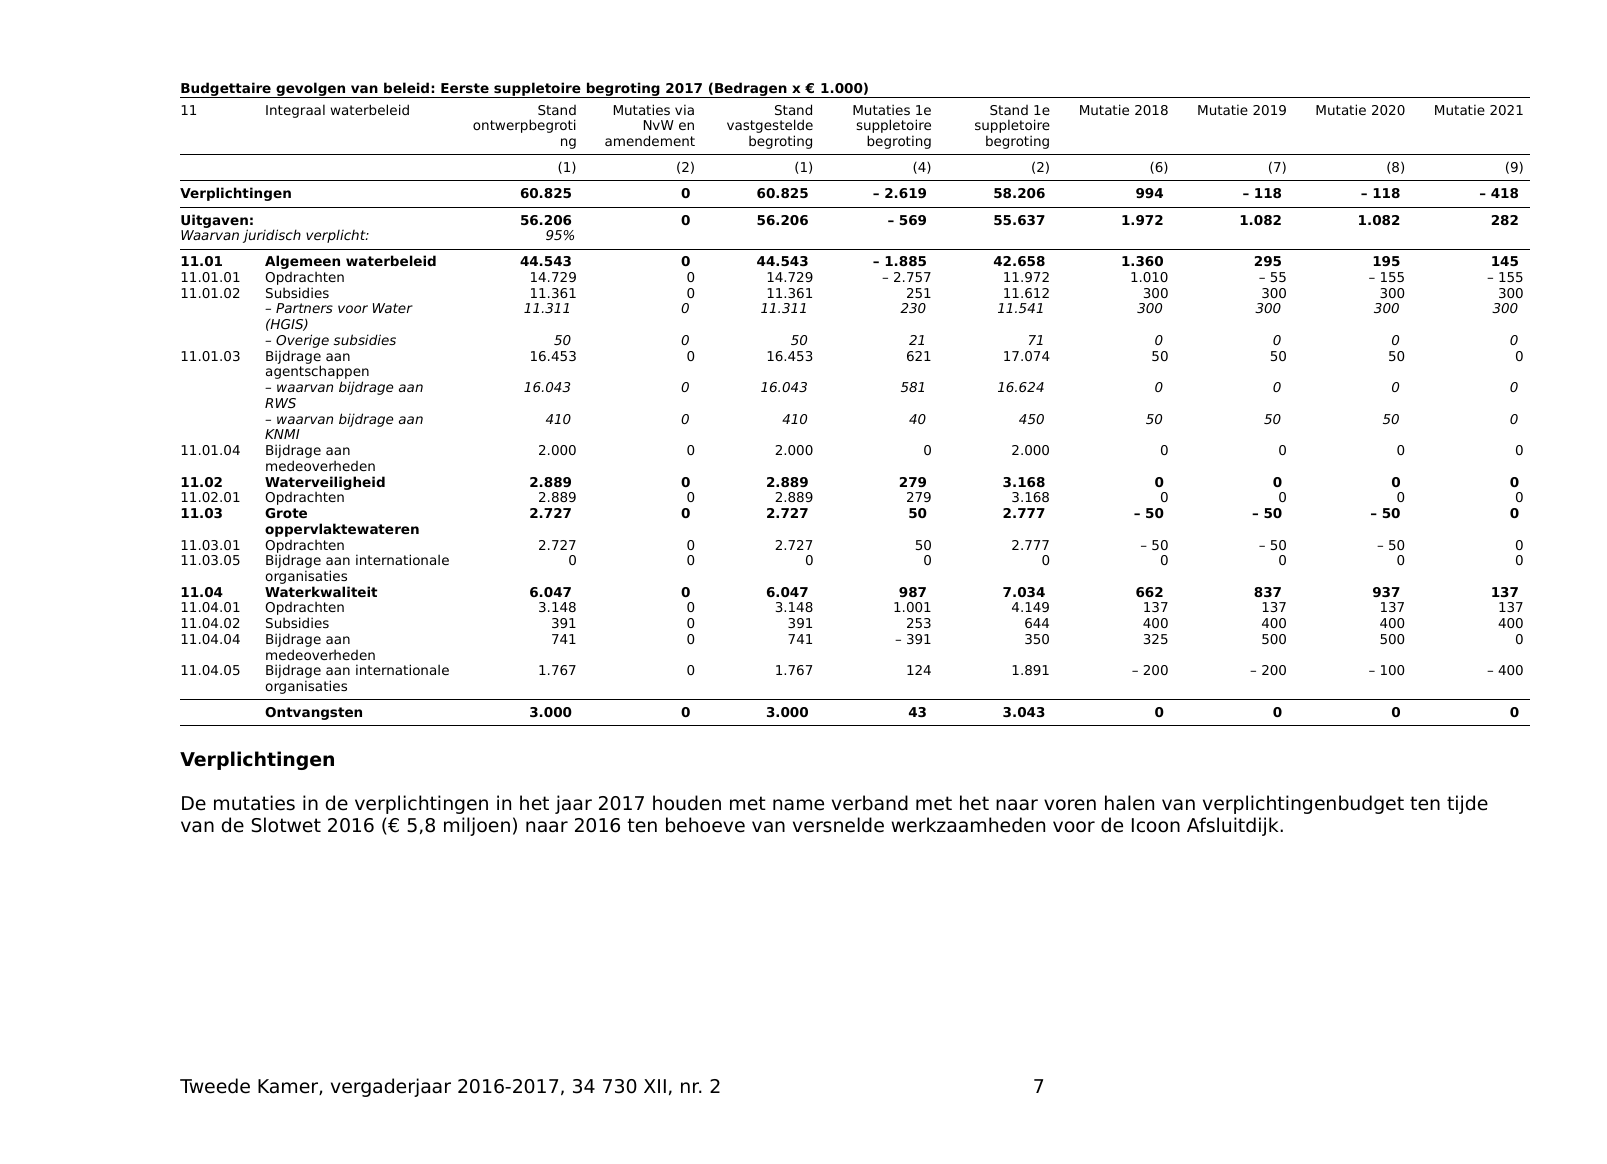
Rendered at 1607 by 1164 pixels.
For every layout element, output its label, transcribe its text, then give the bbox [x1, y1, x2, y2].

table_cell – 100 [1293, 663, 1411, 699]
table_cell 0 [1174, 490, 1293, 506]
table_cell 2.727 [701, 506, 819, 537]
table_cell Stand 1e suppletoire begroting [938, 98, 1056, 154]
table_cell 253 [819, 616, 937, 632]
table_cell 0 [583, 663, 701, 699]
table_cell (7) [1174, 155, 1293, 180]
table_cell 1.360 [1056, 250, 1174, 270]
table_cell 0 [1293, 474, 1411, 490]
table_cell 11.01.03 [180, 349, 259, 380]
table_cell – 200 [1056, 663, 1174, 699]
table_cell – 50 [1293, 506, 1411, 537]
table_cell 16.453 [701, 349, 819, 380]
table_cell (2) [583, 155, 701, 180]
table_cell 56.206 [464, 208, 582, 228]
table_cell 0 [1411, 632, 1529, 663]
table_cell [583, 228, 701, 248]
table_cell 0 [583, 270, 701, 286]
table_cell [938, 228, 1056, 248]
table_cell Bijdrage aan agentschappen [259, 349, 464, 380]
table_cell 16.043 [464, 380, 582, 411]
table_cell 741 [464, 632, 582, 663]
table_cell Mutatie 2021 [1411, 98, 1529, 154]
table_cell [701, 228, 819, 248]
table_cell 11.02.01 [180, 490, 259, 506]
table_cell 0 [1293, 443, 1411, 474]
table_cell 3.043 [938, 700, 1056, 725]
table_cell 391 [701, 616, 819, 632]
table_cell 50 [1174, 411, 1293, 443]
table_cell 0 [1411, 333, 1529, 348]
table_cell 195 [1293, 250, 1411, 270]
table_cell 3.000 [701, 700, 819, 725]
table_cell 50 [701, 333, 819, 348]
table_cell – 2.757 [819, 270, 937, 286]
table_cell 0 [1174, 380, 1293, 411]
table_cell 325 [1056, 632, 1174, 663]
table_cell 0 [1056, 380, 1174, 411]
table_cell 137 [1411, 585, 1529, 600]
table_cell 11.311 [701, 301, 819, 333]
table_cell 11.03 [180, 506, 259, 537]
table_cell 2.889 [701, 474, 819, 490]
table_cell 137 [1056, 600, 1174, 616]
table_cell 145 [1411, 250, 1529, 270]
table_cell (1) [701, 155, 819, 180]
table_cell 4.149 [938, 600, 1056, 616]
table_cell 937 [1293, 585, 1411, 600]
table_cell – 50 [1174, 506, 1293, 537]
table_cell – 50 [1056, 506, 1174, 537]
table_cell 44.543 [701, 250, 819, 270]
table_cell 0 [1174, 553, 1293, 584]
table_cell 282 [1411, 208, 1529, 228]
table_cell 994 [1056, 181, 1174, 207]
table_cell 0 [1174, 333, 1293, 348]
table_cell 7.034 [938, 585, 1056, 600]
table_cell (9) [1411, 155, 1529, 180]
table_cell 56.206 [701, 208, 819, 228]
table_cell 11.361 [464, 286, 582, 301]
table_cell 0 [1056, 333, 1174, 348]
table_cell (6) [1056, 155, 1174, 180]
subtitle Verplichtingen [180, 749, 1529, 771]
table_cell 0 [583, 380, 701, 411]
table_cell 987 [819, 585, 937, 600]
table_cell [180, 301, 259, 333]
table_cell 0 [583, 537, 701, 553]
table_cell 0 [583, 585, 701, 600]
table_cell 50 [464, 333, 582, 348]
table_cell 400 [1411, 616, 1529, 632]
table_cell Mutatie 2020 [1293, 98, 1411, 154]
table_cell 0 [583, 700, 701, 725]
table_cell 1.972 [1056, 208, 1174, 228]
table_cell 300 [1056, 286, 1174, 301]
table_cell Bijdrage aan internationale organisaties [259, 663, 464, 699]
table_cell 0 [1411, 490, 1529, 506]
table_cell – 50 [1174, 537, 1293, 553]
table_cell 6.047 [464, 585, 582, 600]
table_cell [1174, 228, 1293, 248]
table_cell Stand ontwerpbegroting [464, 98, 582, 154]
table_cell 40 [819, 411, 937, 443]
table_cell 0 [583, 181, 701, 207]
table_cell 14.729 [464, 270, 582, 286]
table_cell Waterveiligheid [259, 474, 464, 490]
table_cell 300 [1174, 301, 1293, 333]
table_cell – 569 [819, 208, 937, 228]
table_cell 0 [1411, 700, 1529, 725]
table_cell [180, 700, 259, 725]
table_cell – 118 [1293, 181, 1411, 207]
table_cell 0 [583, 490, 701, 506]
table_cell 0 [583, 553, 701, 584]
table_cell 0 [583, 333, 701, 348]
table_cell – 391 [819, 632, 937, 663]
table_cell – 2.619 [819, 181, 937, 207]
table_cell 2.889 [464, 474, 582, 490]
table_cell 0 [583, 632, 701, 663]
table_cell 124 [819, 663, 937, 699]
table_cell (2) [938, 155, 1056, 180]
table_cell 0 [1293, 333, 1411, 348]
table_cell 644 [938, 616, 1056, 632]
table_cell 350 [938, 632, 1056, 663]
table_cell 0 [583, 443, 701, 474]
table_cell 2.777 [938, 506, 1056, 537]
table_header Budgettaire gevolgen van beleid: Eerste suppletoire begroting 2017 (Bedragen x € 1.000) [180, 81, 1529, 97]
table_cell Opdrachten [259, 537, 464, 553]
table_cell – waarvan bijdrage aan RWS [259, 380, 464, 411]
table_cell 11.541 [938, 301, 1056, 333]
table_cell 2.889 [464, 490, 582, 506]
table_cell [180, 380, 259, 411]
table_cell – 1.885 [819, 250, 937, 270]
table_cell 50 [1174, 349, 1293, 380]
table_cell 0 [1293, 700, 1411, 725]
table_cell 50 [1293, 349, 1411, 380]
table_cell Ontvangsten [259, 700, 464, 725]
table_cell Subsidies [259, 616, 464, 632]
table_cell 50 [819, 537, 937, 553]
table_cell 300 [1293, 286, 1411, 301]
table_cell [180, 333, 259, 348]
table_cell 0 [583, 250, 701, 270]
table_cell 0 [1056, 553, 1174, 584]
table_cell 11.01.04 [180, 443, 259, 474]
table_cell 410 [701, 411, 819, 443]
table_cell [259, 155, 464, 180]
table_cell Integraal waterbeleid [259, 98, 464, 154]
table_cell – Partners voor Water (HGIS) [259, 301, 464, 333]
table_cell 11.03.05 [180, 553, 259, 584]
table_cell 11.01 [180, 250, 259, 270]
table_cell Opdrachten [259, 490, 464, 506]
table_cell 44.543 [464, 250, 582, 270]
table_cell 1.082 [1174, 208, 1293, 228]
table_cell 60.825 [701, 181, 819, 207]
table_cell 0 [583, 474, 701, 490]
table_cell 1.767 [701, 663, 819, 699]
table_cell 6.047 [701, 585, 819, 600]
table_cell 251 [819, 286, 937, 301]
table_cell 741 [701, 632, 819, 663]
table_cell Waarvan juridisch verplicht: [180, 228, 464, 248]
table_cell 21 [819, 333, 937, 348]
table_cell 0 [583, 286, 701, 301]
table_cell 0 [701, 553, 819, 584]
table_cell Verplichtingen [180, 181, 464, 207]
table_cell 1.082 [1293, 208, 1411, 228]
table_cell 11.04.02 [180, 616, 259, 632]
table_cell 500 [1174, 632, 1293, 663]
table_cell Waterkwaliteit [259, 585, 464, 600]
table_cell 0 [1411, 380, 1529, 411]
table_cell 1.010 [1056, 270, 1174, 286]
table_cell 0 [1174, 443, 1293, 474]
table_cell 0 [1293, 380, 1411, 411]
table_cell 0 [1293, 553, 1411, 584]
table_cell 0 [819, 443, 937, 474]
table_cell 0 [1293, 490, 1411, 506]
table_cell 0 [1174, 474, 1293, 490]
table_cell 0 [1411, 411, 1529, 443]
table_cell 0 [464, 553, 582, 584]
table_cell Mutaties 1e suppletoire begroting [819, 98, 937, 154]
table_cell 0 [1056, 443, 1174, 474]
table_cell 300 [1411, 286, 1529, 301]
table_cell 581 [819, 380, 937, 411]
table_cell (4) [819, 155, 937, 180]
table_cell 1.891 [938, 663, 1056, 699]
table_cell 11.01.02 [180, 286, 259, 301]
table_cell – 50 [1056, 537, 1174, 553]
table_cell 662 [1056, 585, 1174, 600]
table_cell Subsidies [259, 286, 464, 301]
table_cell 0 [583, 208, 701, 228]
table_cell 2.000 [938, 443, 1056, 474]
table_cell 42.658 [938, 250, 1056, 270]
table_cell 3.000 [464, 700, 582, 725]
table_cell 0 [1411, 474, 1529, 490]
table_cell Bijdrage aan internationale organisaties [259, 553, 464, 584]
table_cell 0 [1411, 553, 1529, 584]
table_cell 400 [1174, 616, 1293, 632]
table_cell 300 [1174, 286, 1293, 301]
table_cell 43 [819, 700, 937, 725]
table_cell 11.01.01 [180, 270, 259, 286]
table_cell [180, 155, 259, 180]
table_cell 137 [1293, 600, 1411, 616]
table_cell 11.04.04 [180, 632, 259, 663]
table_cell 391 [464, 616, 582, 632]
table_cell 0 [1056, 490, 1174, 506]
table_cell 0 [1411, 443, 1529, 474]
table_cell 0 [1411, 537, 1529, 553]
table_cell 621 [819, 349, 937, 380]
table_cell 0 [1056, 700, 1174, 725]
table_cell – 155 [1411, 270, 1529, 286]
table_cell Mutatie 2019 [1174, 98, 1293, 154]
table_cell 95% [464, 228, 582, 248]
table_cell 2.777 [938, 537, 1056, 553]
table_cell 11.04 [180, 585, 259, 600]
table_cell 16.453 [464, 349, 582, 380]
table_cell 295 [1174, 250, 1293, 270]
table_cell Algemeen waterbeleid [259, 250, 464, 270]
table_cell 0 [938, 553, 1056, 584]
table_cell 50 [1293, 411, 1411, 443]
table_cell 3.148 [464, 600, 582, 616]
table_cell – 50 [1293, 537, 1411, 553]
table_cell 0 [1411, 349, 1529, 380]
table_cell 11.361 [701, 286, 819, 301]
table_cell 2.727 [701, 537, 819, 553]
table_cell – 118 [1174, 181, 1293, 207]
table_cell 71 [938, 333, 1056, 348]
table_cell 300 [1056, 301, 1174, 333]
table_cell Grote oppervlaktewateren [259, 506, 464, 537]
table_cell 279 [819, 490, 937, 506]
table_cell [1293, 228, 1411, 248]
table_cell – 155 [1293, 270, 1411, 286]
table_cell – 400 [1411, 663, 1529, 699]
table_cell 17.074 [938, 349, 1056, 380]
table_cell 230 [819, 301, 937, 333]
table_cell 50 [1056, 349, 1174, 380]
table_cell 0 [583, 600, 701, 616]
table_cell 14.729 [701, 270, 819, 286]
table_cell Mutaties via NvW en amendement [583, 98, 701, 154]
table_cell 3.148 [701, 600, 819, 616]
table_cell 16.043 [701, 380, 819, 411]
table_cell 2.000 [464, 443, 582, 474]
table_cell 55.637 [938, 208, 1056, 228]
table_cell 137 [1174, 600, 1293, 616]
table_cell 11 [180, 98, 259, 154]
table_cell 11.04.01 [180, 600, 259, 616]
table_cell 60.825 [464, 181, 582, 207]
table_cell – waarvan bijdrage aan KNMI [259, 411, 464, 443]
table_cell 2.889 [701, 490, 819, 506]
table_cell 400 [1056, 616, 1174, 632]
table_cell 0 [583, 301, 701, 333]
table_cell 0 [583, 506, 701, 537]
table_cell 300 [1293, 301, 1411, 333]
table_cell 837 [1174, 585, 1293, 600]
table_cell 11.972 [938, 270, 1056, 286]
table_cell 0 [819, 553, 937, 584]
table_cell 1.767 [464, 663, 582, 699]
table_cell 0 [583, 616, 701, 632]
table_cell Mutatie 2018 [1056, 98, 1174, 154]
table_cell [1411, 228, 1529, 248]
table_cell Uitgaven: [180, 208, 464, 228]
table_cell 410 [464, 411, 582, 443]
table_cell 0 [583, 411, 701, 443]
table_cell Stand vastgestelde begroting [701, 98, 819, 154]
table_cell 0 [1411, 506, 1529, 537]
table_cell 450 [938, 411, 1056, 443]
table_cell 300 [1411, 301, 1529, 333]
table_cell – Overige subsidies [259, 333, 464, 348]
table_cell 11.04.05 [180, 663, 259, 699]
table_cell (1) [464, 155, 582, 180]
table_cell [1056, 228, 1174, 248]
table_cell 0 [1056, 474, 1174, 490]
table_cell Bijdrage aan medeoverheden [259, 443, 464, 474]
table_cell 11.02 [180, 474, 259, 490]
table_cell Opdrachten [259, 270, 464, 286]
table_cell 2.727 [464, 506, 582, 537]
table_cell Bijdrage aan medeoverheden [259, 632, 464, 663]
table_cell 2.727 [464, 537, 582, 553]
table_cell 400 [1293, 616, 1411, 632]
text De mutaties in de verplichtingen in het jaar 2017 houden met name verband met het naar voren halen van verplichtingenbudget ten tijde van de Slotwet 2016 (€ 5,8 miljoen) naar 2016 ten behoeve van versnelde werkzaamheden voor de Icoon Afsluitdijk. [180, 793, 1529, 837]
table_cell 1.001 [819, 600, 937, 616]
table_cell 11.311 [464, 301, 582, 333]
table_cell 16.624 [938, 380, 1056, 411]
table_cell Opdrachten [259, 600, 464, 616]
table_cell 11.612 [938, 286, 1056, 301]
table_cell 279 [819, 474, 937, 490]
table_cell [180, 411, 259, 443]
table_cell 137 [1411, 600, 1529, 616]
table_cell 50 [1056, 411, 1174, 443]
table_cell 0 [583, 349, 701, 380]
table_cell – 200 [1174, 663, 1293, 699]
table_cell [819, 228, 937, 248]
table_cell 3.168 [938, 474, 1056, 490]
table_cell 2.000 [701, 443, 819, 474]
table_cell – 418 [1411, 181, 1529, 207]
table_cell 11.03.01 [180, 537, 259, 553]
table_cell (8) [1293, 155, 1411, 180]
table_cell 500 [1293, 632, 1411, 663]
table_cell 3.168 [938, 490, 1056, 506]
table_cell 0 [1174, 700, 1293, 725]
table_cell 58.206 [938, 181, 1056, 207]
table_cell 50 [819, 506, 937, 537]
table_cell – 55 [1174, 270, 1293, 286]
